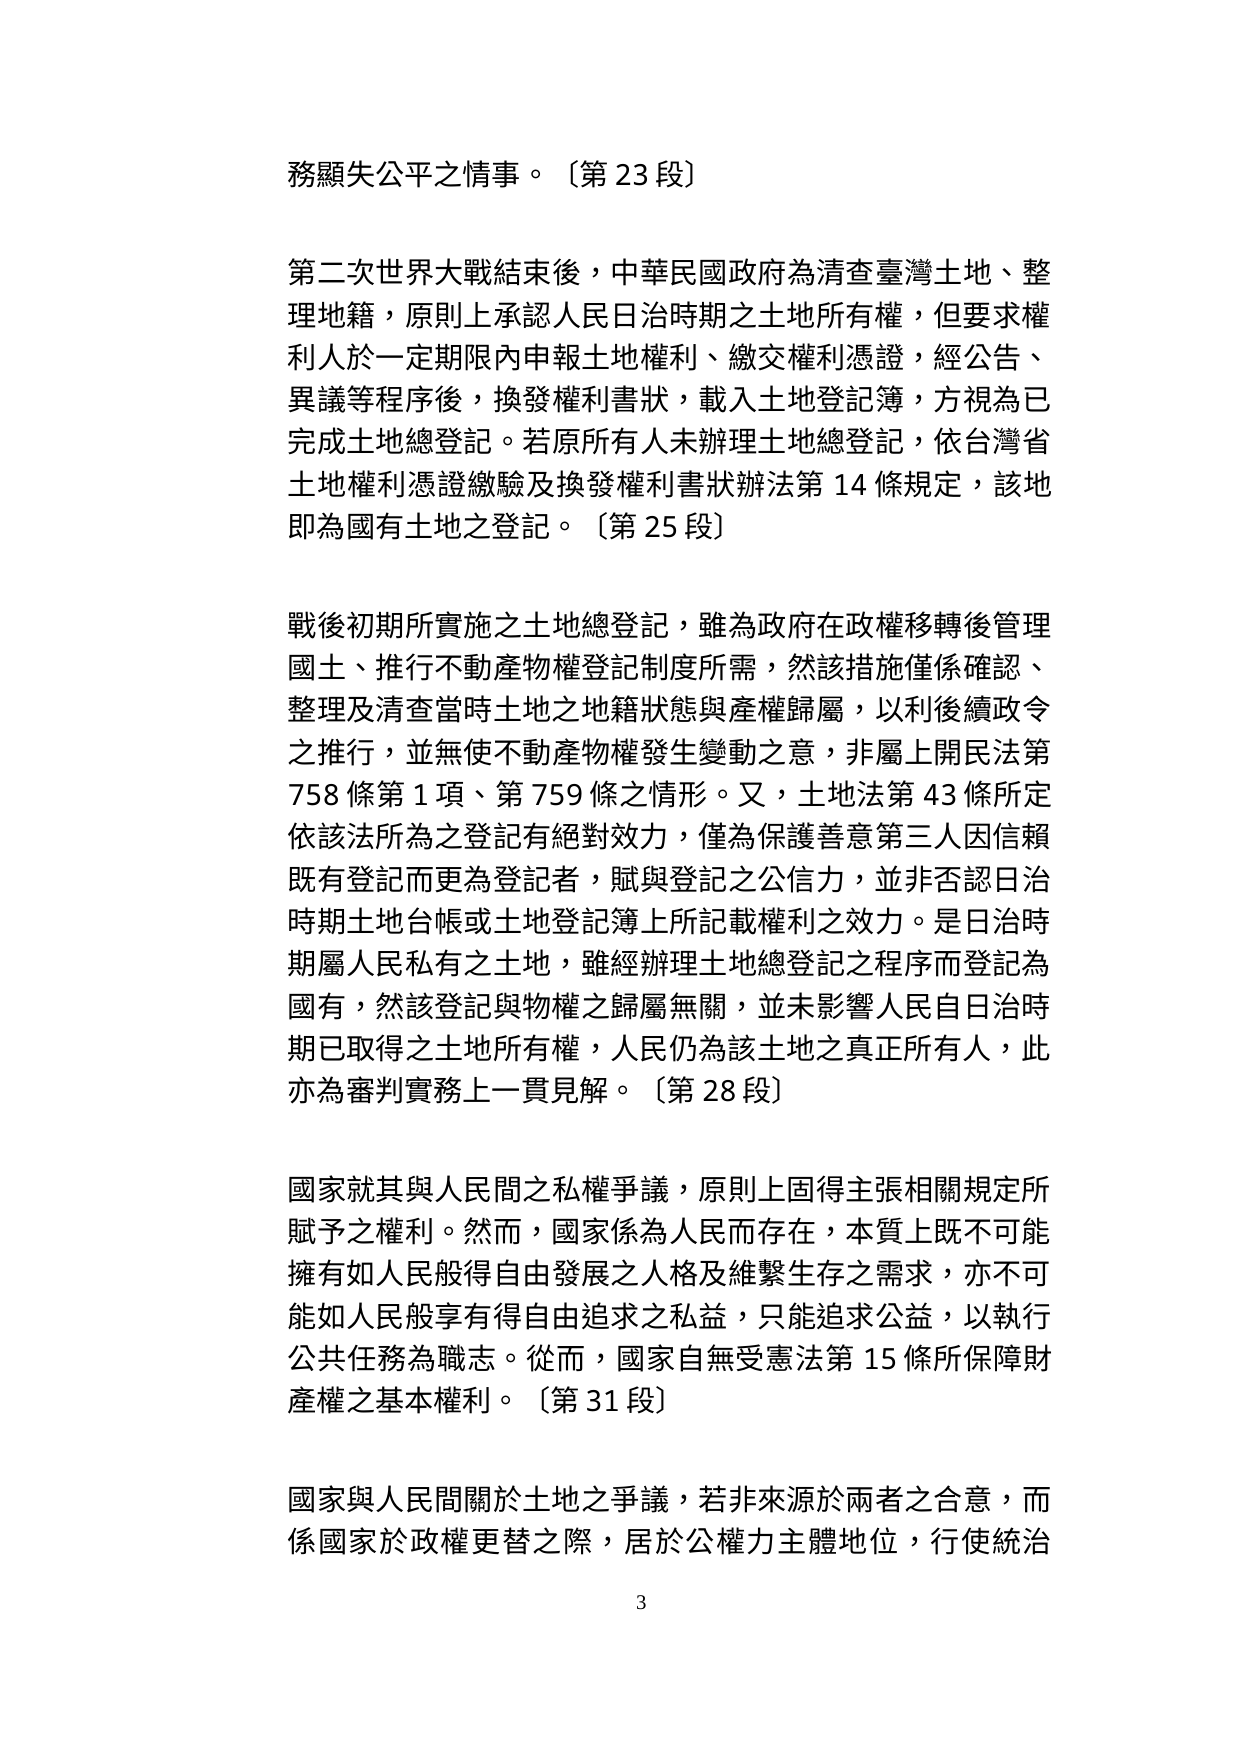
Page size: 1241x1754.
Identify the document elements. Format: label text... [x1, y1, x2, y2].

text 戰後初期所實施之土地總登記，雖為政府在政權移轉後管理國土、推行不動產物權登記制度所需，然該措施僅係確認、整理及清查當時土地之地籍狀態與產權歸屬，以利後續政令之推行，並無使不動產物權發生變動之意，非屬上開民法第758條第1項、第759條之情形。又，土地法第43條所定依該法所為之登記有絕對效力，僅為保護善意第三人因信賴既有登記而更為登記者，賦與登記之公信力，並非否認日治時期土地台帳或土地登記簿上所記載權利之效力。是日治時期屬人民私有之土地，雖經辦理土地總登記之程序而登記為國有，然該登記與物權之歸屬無關，並未影響人民自日治時期已取得之土地所有權，人民仍為該土地之真正所有人，此亦為審判實務上一貫見解。〔第28段〕 [287, 602, 1053, 1110]
text 第二次世界大戰結束後，中華民國政府為清查臺灣土地、整理地籍，原則上承認人民日治時期之土地所有權，但要求權利人於一定期限內申報土地權利、繳交權利憑證，經公告、異議等程序後，換發權利書狀，載入土地登記簿，方視為已完成土地總登記。若原所有人未辦理土地總登記，依台灣省土地權利憑證繳驗及換發權利書狀辦法第14條規定，該地即為國有土地之登記。〔第25段〕 [287, 250, 1053, 546]
text 務顯失公平之情事。〔第23段〕 [287, 151, 1053, 194]
text 國家與人民間關於土地之爭議，若非來源於兩者之合意，而係國家於政權更替之際，居於公權力主體地位，行使統治 [287, 1477, 1053, 1561]
text 國家就其與人民間之私權爭議，原則上固得主張相關規定所賦予之權利。然而，國家係為人民而存在，本質上既不可能擁有如人民般得自由發展之人格及維繫生存之需求，亦不可能如人民般享有得自由追求之私益，只能追求公益，以執行公共任務為職志。從而，國家自無受憲法第15條所保障財產權之基本權利。〔第31段〕 [287, 1166, 1053, 1420]
